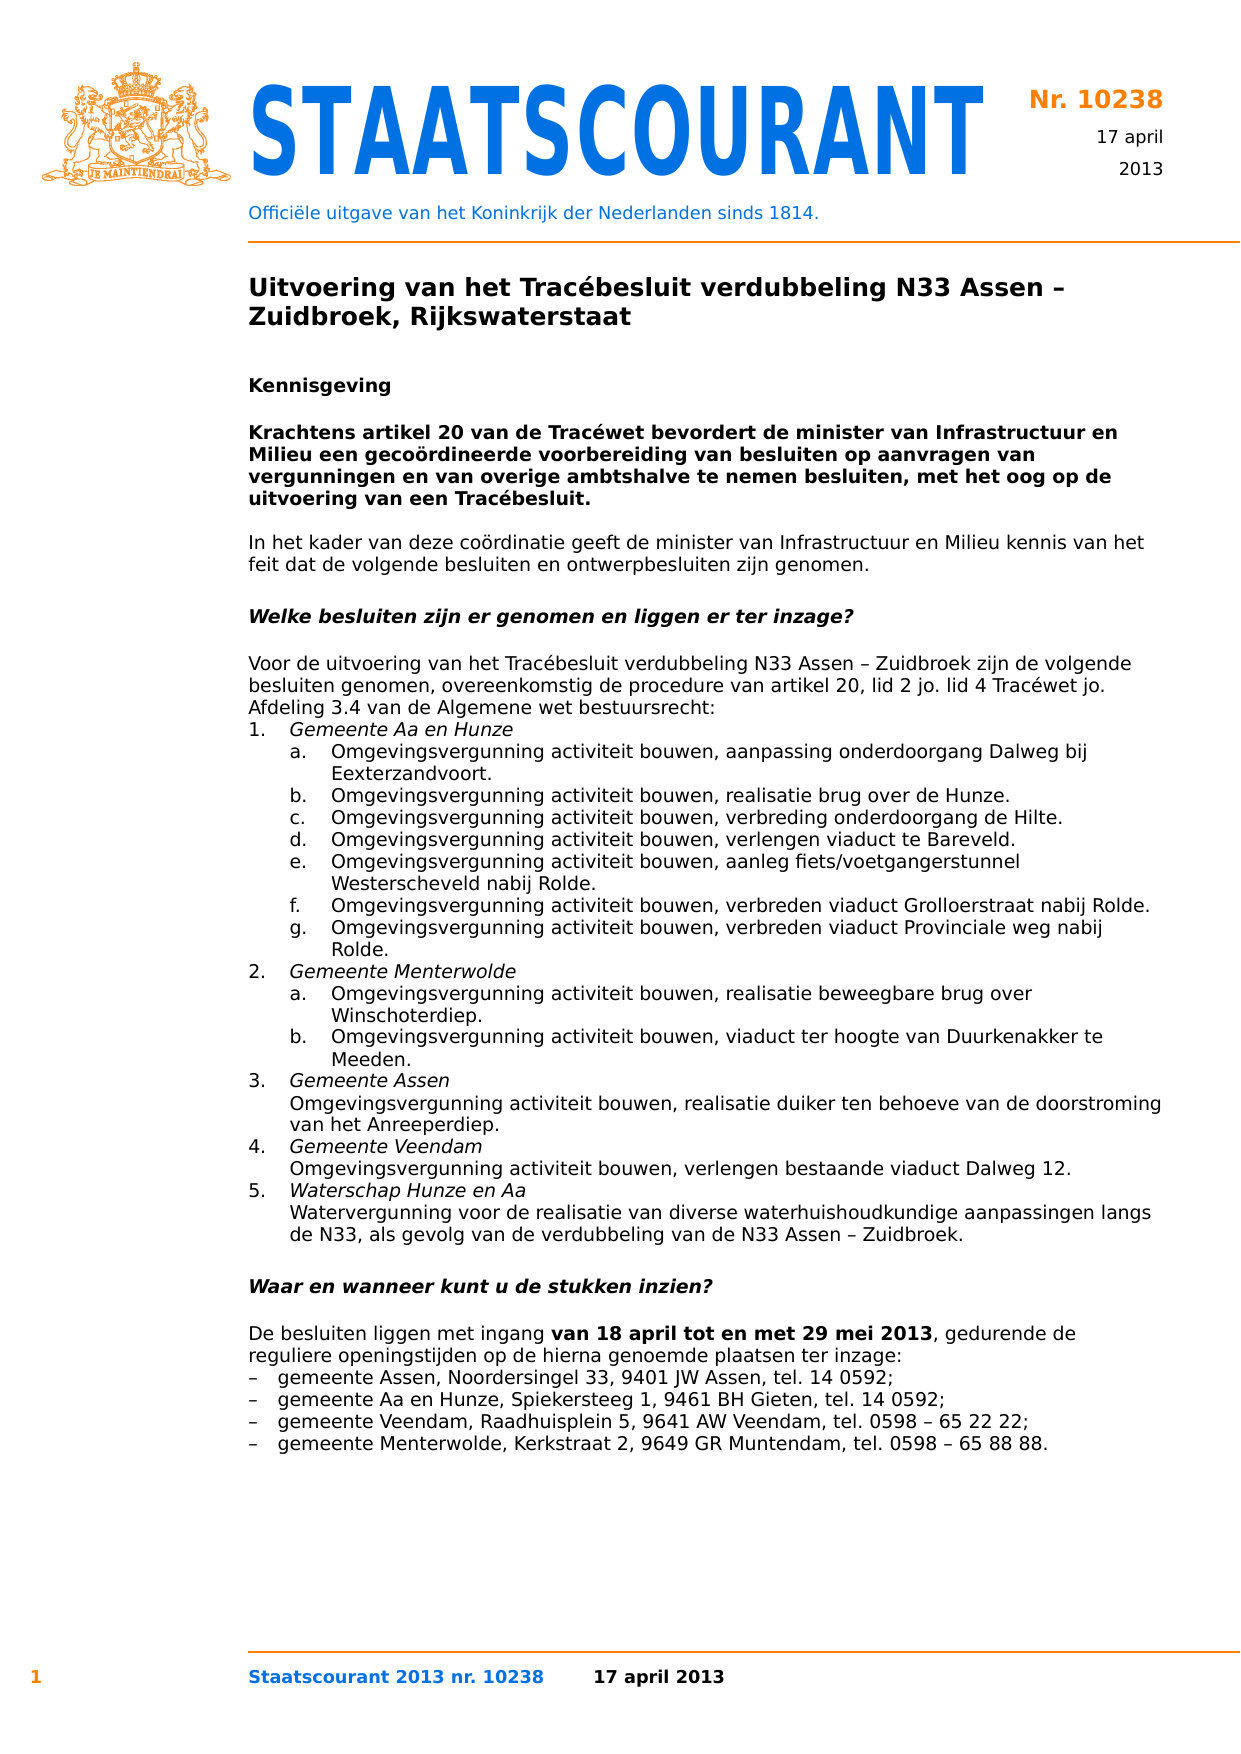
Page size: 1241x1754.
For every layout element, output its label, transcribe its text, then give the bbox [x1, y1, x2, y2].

text a. Omgevingsvergunning activiteit bouwen, realisatie beweegbare brug over Winschoterdiep. [289, 982, 1163, 1026]
subtitle Uitvoering van het Tracébesluit verdubbeling N33 Assen – Zuidbroek, Rijkswaterstaat [248, 273, 1163, 331]
text In het kader van deze coördinatie geeft de minister van Infrastructuur en Milieu kennis van het feit dat de volgende besluiten en ontwerpbesluiten zijn genomen. [248, 532, 1163, 576]
text De besluiten liggen met ingang van 18 april tot en met 29 mei 2013, gedurende de reguliere openingstijden op de hierna genoemde plaatsen ter inzage: [248, 1323, 1163, 1367]
table_header STAATSCOURANT [248, 62, 998, 203]
subtitle Welke besluiten zijn er genomen en liggen er ter inzage? [248, 606, 1163, 628]
text 3. Gemeente Assen [248, 1070, 1163, 1092]
table_header [25, 62, 248, 241]
table_cell 2013 [998, 153, 1240, 203]
text 5. Waterschap Hunze en Aa [248, 1180, 1163, 1202]
text c. Omgevingsvergunning activiteit bouwen, verbreding onderdoorgang de Hilte. [289, 807, 1163, 829]
text a. Omgevingsvergunning activiteit bouwen, aanpassing onderdoorgang Dalweg bij Eexterzandvoort. [289, 741, 1163, 785]
text Krachtens artikel 20 van de Tracéwet bevordert de minister van Infrastructuur en Milieu een gecoördineerde voorbereiding van besluiten op aanvragen van vergunningen en van overige ambtshalve te nemen besluiten, met het oog op de uitvoering van een Tracébesluit. [248, 422, 1163, 510]
text g. Omgevingsvergunning activiteit bouwen, verbreden viaduct Provinciale weg nabij Rolde. [289, 917, 1163, 961]
text f. Omgevingsvergunning activiteit bouwen, verbreden viaduct Grolloerstraat nabij Rolde. [289, 894, 1163, 917]
text e. Omgevingsvergunning activiteit bouwen, aanleg fiets/voetgangerstunnel Westerscheveld nabij Rolde. [289, 851, 1163, 894]
text Omgevingsvergunning activiteit bouwen, realisatie duiker ten behoeve van de doorstroming van het Anreeperdiep. [289, 1092, 1163, 1136]
text b. Omgevingsvergunning activiteit bouwen, viaduct ter hoogte van Duurkenakker te Meeden. [289, 1026, 1163, 1070]
text b. Omgevingsvergunning activiteit bouwen, realisatie brug over de Hunze. [289, 785, 1163, 807]
subtitle Kennisgeving [248, 375, 1163, 397]
table_cell 17 april [998, 121, 1240, 153]
text Watervergunning voor de realisatie van diverse waterhuishoudkundige aanpassingen langs de N33, als gevolg van de verdubbeling van de N33 Assen – Zuidbroek. [289, 1202, 1163, 1246]
text Voor de uitvoering van het Tracébesluit verdubbeling N33 Assen – Zuidbroek zijn de volgende besluiten genomen, overeenkomstig de procedure van artikel 20, lid 2 jo. lid 4 Tracéwet jo. Afdeling 3.4 van de Algemene wet bestuursrecht: [248, 653, 1163, 719]
text 4. Gemeente Veendam [248, 1136, 1163, 1158]
text – gemeente Assen, Noordersingel 33, 9401 JW Assen, tel. 14 0592; [248, 1367, 1163, 1389]
picture [41, 62, 231, 186]
subtitle Waar en wanneer kunt u de stukken inzien? [248, 1276, 1163, 1298]
table_cell Officiële uitgave van het Koninkrijk der Nederlanden sinds 1814. [248, 203, 1240, 241]
table_header Nr. 10238 [998, 62, 1240, 121]
text d. Omgevingsvergunning activiteit bouwen, verlengen viaduct te Bareveld. [289, 829, 1163, 851]
text 2. Gemeente Menterwolde [248, 961, 1163, 982]
text – gemeente Aa en Hunze, Spiekersteeg 1, 9461 BH Gieten, tel. 14 0592; [248, 1389, 1163, 1411]
text – gemeente Menterwolde, Kerkstraat 2, 9649 GR Muntendam, tel. 0598 – 65 88 88. [248, 1433, 1163, 1455]
text Omgevingsvergunning activiteit bouwen, verlengen bestaande viaduct Dalweg 12. [289, 1158, 1163, 1180]
text 1. Gemeente Aa en Hunze [248, 719, 1163, 741]
text – gemeente Veendam, Raadhuisplein 5, 9641 AW Veendam, tel. 0598 – 65 22 22; [248, 1411, 1163, 1433]
